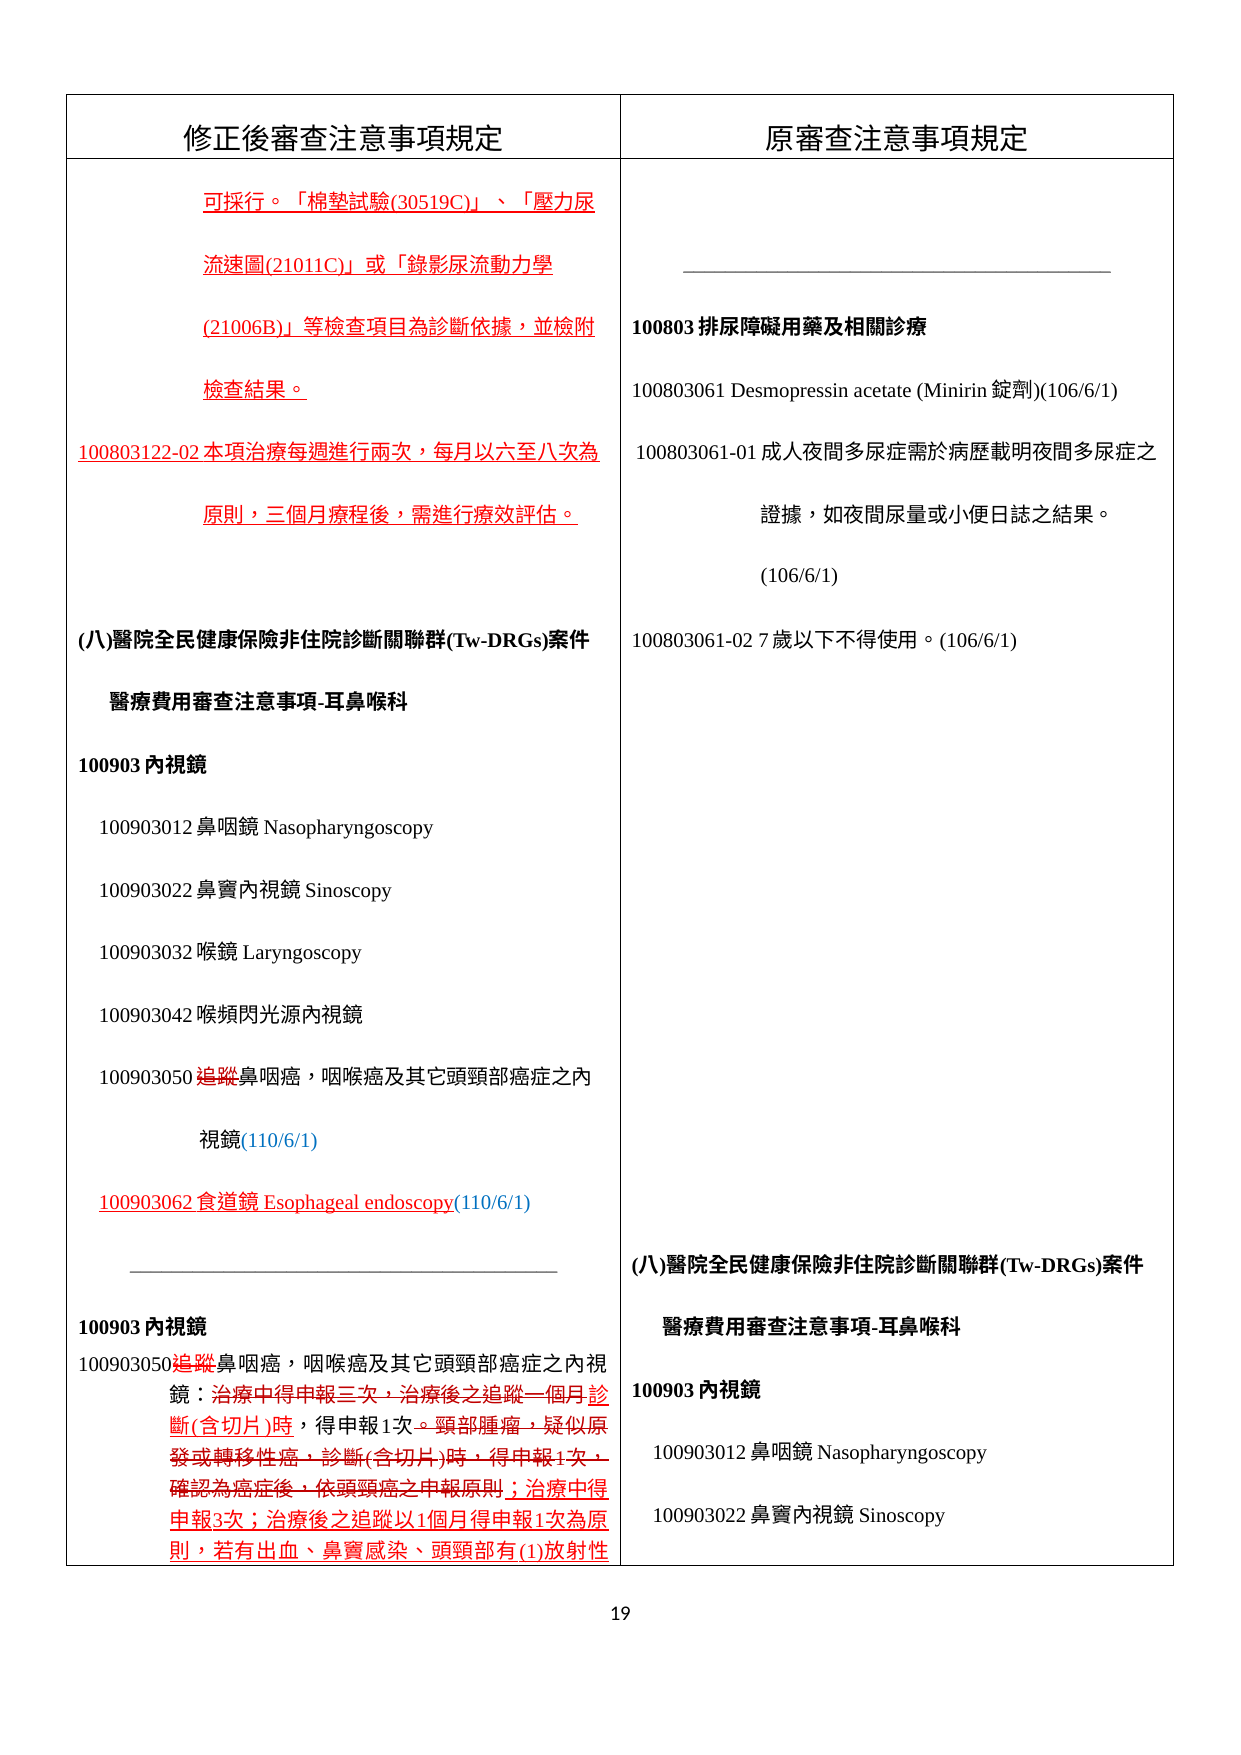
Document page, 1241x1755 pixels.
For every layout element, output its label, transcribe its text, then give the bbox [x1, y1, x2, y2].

table_header 修正後審查注意事項規定 [67, 95, 620, 158]
table_header 原審查注意事項規定 [621, 95, 1173, 158]
table_cell 壹、全民健康保險非住院診斷關聯群(Tw-DRGs)案件審查注意事項 一、一般原則： (三十二)「流行性感冒A型病毒抗原(14065C)」及「流行性感冒B型病毒抗原(14066C)」之審查原則：(106/12/1) 1.符合衛生福利部疾病管制署對於公費流感抗病毒藥劑適用條件者，無須進行快篩。 ○ ○ ○ 2.符合衛生福利部疾病管制署對類流感症狀之定義，須符合3項條件： (1)突然發病，有發燒(耳溫≧38℃)及呼吸道症狀。 (2)具有肌肉酸痛、頭痛、極度倦怠感其中一種症狀者。 (3)需排除單純性流鼻水、扁桃腺炎，與支氣管炎，且以發病48小時內為原則。 3.醫師需詢問病史且確實評估後開立，送審時需檢附檢查報告。 (三十三)四肢超音波(109/5/1) 四肢超音波檢查(19016C)： 1.下列情形執行四肢超音波檢查時機： (1)懷疑四肢血管病變。 (2)四肢軟組織腫瘤。 ○ ○ ○ ○ ○ ○ (3)四肢異物。 ○ (4)靭帶之疾病。 ○ ○ ○ (5)骨骼之疾病。 ○ (6)關節之疾病。 ○ ○ (7)周邊神經之疾病。 2.關節內玻尿酸注射、葡萄糖水增生注射或PRP(platelet-rich plasma)注射，不得申報19016C。 3.送審需檢附的佐證資料： (1)病歴應詳實記載主訴、病史、理學檢查或神經學檢查及適應症。 (2)應有正式報告，並檢附清晰可判讀之超音波影像圖(需註明部位)。 4.檢查頻率： (1)急性病變以檢查1次為原則。 (2)追蹤評估以3-6個月為原則，如需增加檢查頻率，應檢附相關資料佐證。 二、各科審查注意事項： (一)醫院全民健康保險非住院診斷關聯群(Tw-DRGs)案件醫療費用審查注意事項-家庭醫學科 7.全民健康保險居家照護審查注意事項 (1)審查原則 甲、各分區業務組得訂定指標，對收案及費用申報均合理之居家照護機構，得減量抽樣審查。(102/3/1) 乙、對申報資源耗用群類別分布超常態之居家照護機構，得要求其申報費用時檢附護理計畫及訪視紀錄，逐案(包括申報訪視次數在規定次數以內之案件)審查。 (2)收案注意事項 甲、收案對象是否符合下列各項條件： A.活動能力評估符合KARNOFSKY SCALE(詳附表二)第三級(含)以上，或BARTHEL’S SCORE(詳附表三)60分(含)以下。 B.有明確之居家照護服務項目需要。 C.病情穩定能在家中進行照護。 D.檢附完整之申請資料： (A)申請書中有客觀的護理評估資料及符合個案個 別需要的具體護理計畫。 (B)醫囑單有完整之病史及醫囑記載。 (C)申請書及醫囑單所記載之診斷、病情、照護項目及照護計畫一致。 乙、申請延長照護個案除需符合前項收案條件外，「護理評估」項目中是否有說明照護期間個案病況進展情形。 丙、下列對象不符收案條件，應不予同意： A.無明確之護理措施，只需部分日常生活協助者。 B.病情不穩，需住院治療者。 (3)費用審查注意事項 甲、有下列情形者，不予支付費用或核扣多報之費用： A.不符合收案或延長照護條件者。 B.月申報訪視次數在三次(含)以上、新收個案收案當月在四次(含)以上而未依規定檢具相關資料，或經審查為非必要之超次訪視。 C.申報資源耗用群分類與提供之居家照護項目不符者。 D.非必要之靜脈點滴注射，每日申報家訪費用者。 E.醫師及護理人員均不可同一時段申報兩位不同住處病患訪視費。（104/1/1） 乙、有下列情事者，應加強審查： A.同一病患同一天由不同科別醫師看診者。 B.照護紀錄內容僅見例行更換各式導管者。 (二) 醫院全民健康保險非住院診斷關聯群(Tw-DRGs)案件醫療費用審查注意事項-內科 1.門診部分審查原則： ○ ○ ○ ○ ○ ○ ○ ○ ○ ○ ○ ○ 2.門診部分審查注意事項： (8)BC肝治療計畫用藥審查原則 甲、ALT上升情況或肝失代償情況(如bilirubin >2mg/dL, PT prolong>3 sec) 符合BC肝治療計畫所需條件情況下，可施行HBV DNA或 HCV RNA 定量檢查，三個月內不得重覆檢查。 5.其他注意事項： (三)醫院全民健康保險非住院診斷關聯群(Tw-DRGs)案件醫療費用審查注意事項-外科 48.病態型肥胖實施減重手術(如胃隔間術72035B、72041B腹腔鏡胃間隔術…等)應符合下列各項條件：(109/5/1) (1)BMI(body mass index)身體質量指數37.5Kg/m2；BMI32.5Kg/m2合併有高危險併發症，如:第二型糖尿病患者其糖化血色素經內科治療後仍7.5%、高血壓、呼吸中止症候群等。(109/5/1) ○ ○ ○ ○ ○ ○ ○ ○ ○ (五)醫院全民健康保險非住院診斷關聯群(Tw-DRGs)案件醫療費用審查注意事項-婦產科 1005婦產科 100505婦科骨盆腔病狀診療 100505010骨盆腔檢查 100505020嚴重骨盆器官脫垂 100505030間質性膀胱炎 100505042婦科腹腔鏡 ○ ○ ___________________________________________ 100505婦科骨盆腔病狀診療 100505022嚴重骨盆器官脫垂，病人雖無主訴尿失禁，得於手術前執行尿路動力學檢查，請於病歷記載主客觀評估。(106/1/1) ○ ○ ○ ○ ○ ○ ○ ○ ○ ○ ○ ○ ○ ○ ○ 100511產科子宮外孕診療(107/07/01) 100511010產科超音波 100511010-01子宮外孕、先兆性流產、不完全性流產等與懷孕有關之診斷或疾病得申報產科超音波(19010C)。 ○ ○ ○ ○ ○ ○ ○ ○ ○ ○ ○ ○ ○ ○ ○ ○ ○ ○ ○ ○ ○ ○ ○ ○ ○ ○ ○ ○ ○ ○ ○ ○ ○ ○ ○ ○ ○ ○ ○ ○ ○ ○ ○ (七)醫院全民健康保險非住院診斷關聯群(Tw-DRGs)案件醫療費用審查注意事項-泌尿科 100803排尿障礙用藥及相關診療 _________________________________________ 100803排尿障礙用藥及相關診療 100803061 Desmopressin acetate (Minirin錠劑)(106/6/1) 100803061-01成人夜間多尿症需於病歷載明夜間多尿症之證據，如夜間尿量或小便日誌之結果。(106/6/1) 100803061-02 7歲以下不得使用。(106/6/1) ○ ○ ○ ○ ○ ○ ○ ○ (八)醫院全民健康保險非住院診斷關聯群(Tw-DRGs)案件醫療費用審查注意事項-耳鼻喉科 100903內視鏡 100903012鼻咽鏡Nasopharyngoscopy 100903022鼻竇內視鏡Sinoscopy 100903032喉鏡Laryngoscopy 100903042喉頻閃光源內視鏡 100903050追蹤鼻咽癌，咽喉癌及其它頭頸部癌症之內視鏡 _________________________________________ 100903內視鏡 100903050追蹤鼻咽癌，咽喉癌及其它頭頸部癌症之內視鏡：治療中得申報三次，治療後之追蹤一個月得申報1次。頸部腫瘤，疑似原發或轉移性癌，診斷(含切片)時，得申報1次，確認為癌症後，依頭頸癌之申報原則。(109/5/1) ○ ○ ○ ○ ○ ○ ○ ○ ○ ○ ○ ○ ○ ○ ○ ○ ○ ○ ○ ○ 100907耳鼻喉、頭頸外科手術 100907192 Sudden deafness病人進行transtympanic steroid injection，門診得申報顯微鏡下耳內注射(54009B)；開刀房若設有專屬耳用內視鏡二氧化碳雷射系統，則得申報二氧化碳雷射手術(62020B)，若執行鼓膜切開後再注射，則得申報顯微鏡／內視鏡下鼓膜切開術(84007C)。(106/8/1) (九)醫院全民健康保險非住院診斷關聯群(Tw-DRGs)案件醫療費用審查注意事項-眼科 5.視網膜疾病：(97/5/1) (7)手術： ○乙、複雜性：網膜剝離併玻璃體出血，視網膜局部皺縮○○○或巨形裂孔以鞏膜切除併植入或扣壓(85608B)＋1/2○○○眼坦部玻璃體切除術－簡單(86206B)項給付(須有術○○○前網膜剝離照片及手術紀錄備查)。 6.玻璃體切除:眼坦部玻璃體切除術-簡單(86206B)項及眼坦部玻璃體切除術－複雜(86207B)項給付標準。 (1)86206B項：作簡單之玻璃體切除。 18.氣壓式眼壓測定(23305C)，應明定為疾病之診斷，及相關疾病追蹤檢查，若僅為例行篩檢，應包含於一般診察費用，申報時須有電腦印表紙；但若數據不穩定或不可靠時，最好再以其他方式來測量確定眼壓並記錄及申報。(97/5/1)(99/7/1) ○ ○ (十)醫院全民健康保險非住院診斷關聯群(Tw-DRGs)案件醫療費用審查注意事項-皮膚科 14.二氧化碳雷射手術(CO2 laser operation)62020B適應症如下: (3)甲圍疣(Periungal warts) 限使用在有5個(含)以上，或面積大於2平方公分以上之病灶，申報時需附照片。(97/5/1)(99/7/1) (十三)醫院全民健康保險非住院診斷關聯群(Tw-DRGs)案件醫療費用審查注意事項-精神科 5.申報各項精神醫療治療費診療項目之案件送審時，須檢附就診當次及前後看診或治療紀錄，未檢附及用定型化單張勾選者，不予支付。各項診療項目紀錄內容及審查原則如下：(95/7/15) ○ ○ 全民健康保險住院診斷關聯群(Tw-DRGs)案件審查注意事項 二、個別DRG審查注意事項(100/11/1) MDC5循環系統之疾病與疾患審查注意事項 DRG11201 多條血管及其他經皮心臟血管手術(MULTIPLE VESSELS AND OTHER PERCUTANEOUS CARDIOVASCULAR PROCEDURES) DRG11202 單條血管經皮心臟血管手術(SINGLE VESSEL PERCUTANEOUS CARDIOVASCULAR PROCEDURES) DRG11203 經導管心臟病灶或組織剝除術(CATHETER ABLATION OF LESION OR TISSUES) DRG11204 其他經皮心臟血管手術(OTHER PERCUTANEOUS CARDIOVASCULAR PROCEDURES) 壹、一般原則： 二十六、「流行性感冒A型病毒抗原(14065C)」及「流行性感冒B型病毒抗原(14066C)」之審查原則： (106/12/1) 1.符合衛生福利部疾病管制署對於公費流感抗病毒藥劑適用條件者，無須進行快篩。 ○ ○ ○ ○ 2.符合衛生福利部疾病管制署對類流感症狀之定義，須符合3項條件： (1)突然發病，有發燒(耳溫≧38℃)及呼吸道症狀。 (2)具有肌肉酸痛、頭痛、極度倦怠感其中一種症狀者。 (3)需排除單純性流鼻水、扁桃腺炎，與支氣管炎，且以發病48小時內為原則。 3.醫師需詢問病史且確實評估後開立，送審時需檢附檢查報告。 ○ ○ ○ ○ ○ ○ ○ ○ ○ ○ ○ ○ ○ ○ ○ ○ ○ ○ ○ ○ ○ ○ ○ ○ ○ ○ ○ ○ ○ ○ ○ ○ ○ ○ 貳、各科審查注意事項： 一、西醫基層醫療費用審查注意事項-家庭醫學科 (一)門診部分審查原則： 4.其他有關之審查原則： (14)居家照護每一個案每月以支付二次訪視費為原則： 多於二次者應附護理計畫，必要時得抽調其訪視紀 錄。 (七)全民健康保險居家照護審查注意事項 1.審查原則 (1)各分區業務組得訂定指標，對收案及費用申報均合理之居家照護機構，得減量抽樣審查。(102/3/1) (2)對申報資源耗用群類別分布超常態之居家照護機構，得要求其申報費用時檢附護理計畫及訪視紀錄，逐案(包括申報訪視次數在規定次數以內之案件)審查。 2.收案注意事項 (1)收案對象是否符合下列各項條件： 甲、活動能力評估符合KARNOFSKY SCALE(詳附表二)第三級(含)以上，或BARTHEL’S SCORE(詳附表三)60分(含)以下。 乙、有明確之居家照護服務項目需要。 丙、病情穩定能在家中進行照護。 丁、檢附完整之申請資料： A申請書中有客觀的護理評估資料及符合個案個別 需要的具體護理計畫。 B醫囑單有完整之病史及醫囑記載。 C申請書及醫囑單所記載之診斷、病情、照護項目及照護計畫一致。 (2)申請延長照護個案除需符合前項收案條件外，「護理評估」項目中是否有說明照護期間個案病況進展情形。 (3)下列對象不符收案條件，應不予同意： 甲、無明確之護理措施，只需部分日常生活協助者。 乙、病情不穩，需住院治療者。 3.費用審查注意事項 (1)有下列情形者，不予支付費用或核扣多報之費用： 甲、不符合收案或延長照護條件者。 乙、月申報訪視次數在三次(含)以上、新收個案收案當月在四次(含)以上而未依規定檢具相關資料，或經審查為非必要之超次訪視。 丙、申報資源耗用群分類與提供之居家照護項目不符者。 丁、非必要之靜脈點滴注射，每日申報家訪費用者。 戊、同一護理人員於同一時段申報兩不同住處病患之訪視費用者。 (2)有下列情事者，應加強審查： 甲、同一病患同一天由不同科別醫師看診者。 乙、照護紀錄內容僅見例行更換各式導管者。 二、西醫基層醫療費用審查注意事項-內科 (一)門診部分審查原則： 12.肝功能指數略為異常(如GPT:46)，後續再執行B、C肝檢查及超音波檢查之診療準則：(97/5/1) (1)B型肝炎帶原者初次檢查是合理，若該院所確認患者為B型肝炎表面抗原陽性報告者，則不需再檢驗。 (2)非B、C肝炎患者，肝功能異常，超音波檢查以一年一次為原則。 ○ (3)超音波檢查比例異常者加強審查。 (4)B、C肝炎患者每6個月超音波追蹤檢查一次(診療代碼19009C追蹤性超音波)、肝硬化患者每三個月超音波追蹤檢查(診療代碼19009C)一次為原則。(99/4/1)(100/1/1) ○ ○ (二)門診部分審查注意事項： 9.BC肝治療計畫用藥審查原則 (1)ALT 上升情況或肝失代償情況(如bilirubin >2mg/dL, PT prolong>3 sec) 符合BC肝治療計畫所需條件情況下，可施行HBV DNA或HCV RNA 定量檢查，三個月內不得重覆檢查。 (五)其他注意事項： 三、西醫基層醫療費用審查注意事項-外科 ○ ○ ○ ○ ○ 五、西醫基層醫療費用審查注意事項-婦產科 2005婦產科 200505婦科骨盆腔病狀診療 200505010骨盆腔檢查 200505022婦科腹腔鏡 ○ ○ _________________________________________ 200505婦科骨盆腔病狀診療 ○ ○ ○ ○ ○ ○ ○ ○ ○ ○ ○ ○ ○ ○ ○ ○ ○ 200512產科子宮外孕診療 200512010產科超音波 200512010-01子宮外孕、先兆性流產、不完全性流產等與懷孕有關之診斷或疾病得申報產科超音波(19010C)。(104/1/1) O 七、西醫基層醫療費用審查注意事項-泌尿科 八、西醫基層醫療費用審查注意事項-耳鼻喉科 200902內視鏡 200902012鼻咽鏡Nasopharyngoscopy 200902022鼻竇內視鏡Sinoscopy 200902032喉鏡Laryngoscopy 200902040追蹤鼻咽癌，咽喉癌及其它頭頸部癌症之內視鏡 ○ _________________________________________ 200902內視鏡 200902040追蹤鼻咽癌，咽喉癌及其它頭頸部癌症之內視鏡：治療中得申報三次，治療後之追蹤一個月得申報1次。頸部腫瘤，疑似原發或轉移性癌，診斷(含切片)時，得申報1次，確認為癌症後，依頭頸癌之申報原則。(109/5/1) ○ ○ ○ ○ 200906耳鼻喉、頭頸外科手術 200906092鼓室內注射類固醇 200906092 Sudden deafness病人進行transtympanic steroid injection，門診得申報顯微鏡下耳內注射(54009B)；開刀房若設有專屬耳用內視鏡二氧化碳雷射系統，則得申報二氧化碳雷射手術(62020B)，若執行鼓膜切開後再注射，則得申報顯微鏡/內視鏡下鼓膜切開術。 九、西醫基層醫療費用審查注意事項-眼科 (五)視網膜剝離： 7.手術： (2)複雜性：網膜剝離併玻璃體出血，視網膜局部皺縮或巨形裂孔以85608B＋1/2 86206B項給付(須有術前網膜剝離照片及手術紀錄備查)。 (六)玻璃體切除：86206BC項及86207B項給付標準。 1.86206B項：作簡單之玻璃體切除。 (十八)氣壓式眼壓測定(23305C)，應明定為疾病之診斷，及相關疾病追蹤檢查，若僅為例行篩檢，應包含於一般診察費用，申報時須有電腦印表紙；但若數據不穩定或不可靠時，最好再以其他方式來測量確定眼壓並記錄及申報。(97/5/1)(99/7/1) 十三、西醫基層醫療費用審查注意事項-精神科 (五)申報各項精神醫療治療費診療項目之案件送審時，須檢附就診當次及前後看診或治療紀錄，未檢附及用定型化單張勾選者，不予支付。各項診療項目紀錄內容及審查原則如下：(95/7/15) ○ ○ ○ 十四、西醫基層醫療費用審查注意事項-復健科 (十六)審查案件中，有復健處方者，交由復健科專科會審。 有關「各項物理治療花費工時」(詳附表十四)及「物理治療黃金治療療程」(詳附表十五)，供審查參考。 ○ 十六、西醫基層醫療費用審查注意事項-病理科 (一)小件、中件、大件切片檢查(25001C至25003C)，其計價係以病理解剖部位(以SNOMED上的coding number)為計算依據。同一病理解剖部位僅(以SNOMED上的coding number為基準)能以一次計價。不同病理解剖部位(以SNOMEND上的coding number為基準)得分別計價。同次申報以不超過四個解剖部位為原則。 附表十五 物理治療黃金治療療程 [621, 159, 1173, 1565]
table_cell 可採行。「棉墊試驗(30519C)」、「壓力尿流速圖(21011C)」或「錄影尿流動力學(21006B)」等檢查項目為診斷依據，並檢附檢查結果。 100803122-02本項治療每週進行兩次，每月以六至八次為原則，三個月療程後，需進行療效評估。 (八)醫院全民健康保險非住院診斷關聯群(Tw-DRGs)案件醫療費用審查注意事項-耳鼻喉科 100903內視鏡 100903012鼻咽鏡Nasopharyngoscopy 100903022鼻竇內視鏡Sinoscopy 100903032喉鏡Laryngoscopy 100903042喉頻閃光源內視鏡 100903050追蹤鼻咽癌，咽喉癌及其它頭頸部癌症之內視鏡(110/6/1) 100903062食道鏡Esophageal endoscopy(110/6/1) _________________________________________ 100903內視鏡 100903050追蹤鼻咽癌，咽喉癌及其它頭頸部癌症之內視鏡：治療中得申報三次，治療後之追蹤一個月診斷(含切片)時，得申報1次。頸部腫瘤，疑似原發或轉移性癌，診斷(含切片)時，得申報1次，確認為癌症後，依頭頸癌之申報原則；治療中得申報3次；治療後之追蹤以1個月得申報1次為原則，若有出血、鼻竇感染、頭頸部有(1)放射性 [67, 159, 620, 1565]
